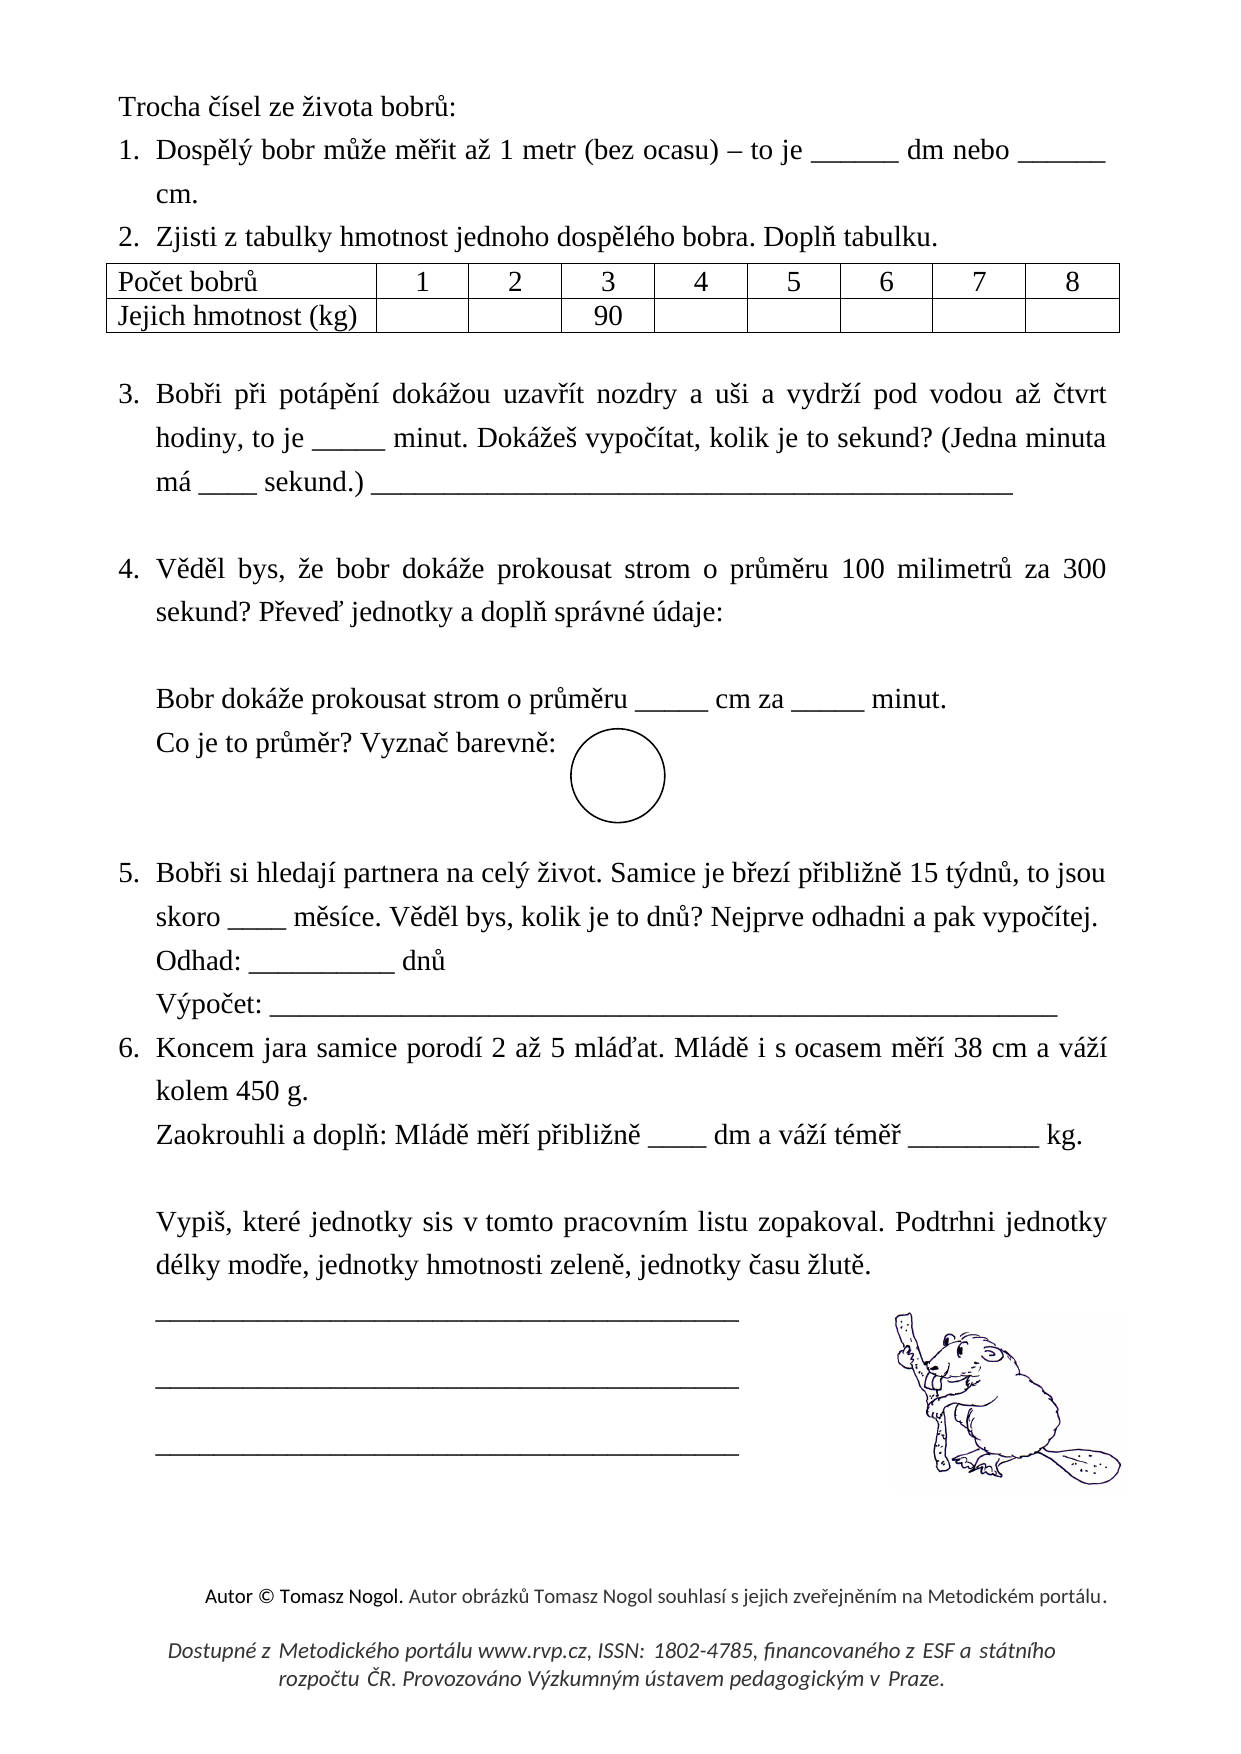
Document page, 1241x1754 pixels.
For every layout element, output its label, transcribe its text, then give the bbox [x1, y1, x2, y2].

text Bobr dokáže prokousat strom o průměru _____ cm za _____ minut. [156, 681, 1107, 715]
table_header 6 [841, 264, 932, 297]
table_cell [655, 299, 747, 332]
table_cell [841, 299, 932, 332]
list Věděl bys, že bobr dokáže prokousat strom o průměru 100 milimetrů za 300 sekund? Převeď jednotky a doplň správné údaje: [118, 551, 1107, 628]
list Koncem jara samice porodí 2 až 5 mláďat. Mládě i s ocasem měří 38 cm a váží kolem 450 g. [118, 1030, 1107, 1107]
text Zaokrouhli a doplň: Mládě měří přibližně ____ dm a váží téměř _________ kg. [156, 1117, 1107, 1150]
table_header 8 [1026, 264, 1119, 297]
table_header 2 [469, 264, 561, 297]
table_cell Jejich hmotnost (kg) [107, 299, 376, 332]
list Dospělý bobr může měřit až 1 metr (bez ocasu) – to je ______ dm nebo ______ cm. [118, 132, 1107, 209]
text Odhad: __________ dnů [156, 943, 1107, 976]
picture [891, 1311, 1126, 1491]
table_header 1 [377, 264, 468, 297]
table_cell [377, 299, 468, 332]
table_cell [1026, 299, 1119, 332]
table_header 4 [655, 264, 747, 297]
table_cell [933, 299, 1025, 332]
list Zjisti z tabulky hmotnost jednoho dospělého bobra. Doplň tabulku. [118, 219, 1107, 253]
text ________________________________________ [155, 1358, 890, 1392]
table_header Počet bobrů [107, 264, 376, 297]
text Trocha čísel ze života bobrů: [118, 89, 1107, 122]
table_cell 90 [562, 299, 654, 332]
table_header 5 [748, 264, 840, 297]
list Bobři při potápění dokážou uzavřít nozdry a uši a vydrží pod vodou až čtvrt hodiny, to je _____ minut. Dokážeš vypočítat, kolik je to sekund? (Jedna minuta má ____ sekund.) ____________________________________________ [118, 377, 1107, 497]
text Vypiš, které jednotky sis v tomto pracovním listu zopakoval. Podtrhni jednotky délky modře, jednotky hmotnosti zeleně, jednotky času žlutě. [156, 1204, 1107, 1281]
text Co je to průměr? Vyznač barevně: [156, 725, 1107, 758]
text Výpočet: ______________________________________________________ [156, 986, 1107, 1020]
table_header 7 [933, 264, 1025, 297]
table_header 3 [562, 264, 654, 297]
table_cell [469, 299, 561, 332]
text ________________________________________ [155, 1425, 890, 1459]
text ________________________________________ [155, 1291, 1107, 1324]
list Bobři si hledají partnera na celý život. Samice je březí přibližně 15 týdnů, to jsou skoro ____ měsíce. Věděl bys, kolik je to dnů? Nejprve odhadni a pak vypočítej. [118, 856, 1107, 933]
table_cell [748, 299, 840, 332]
